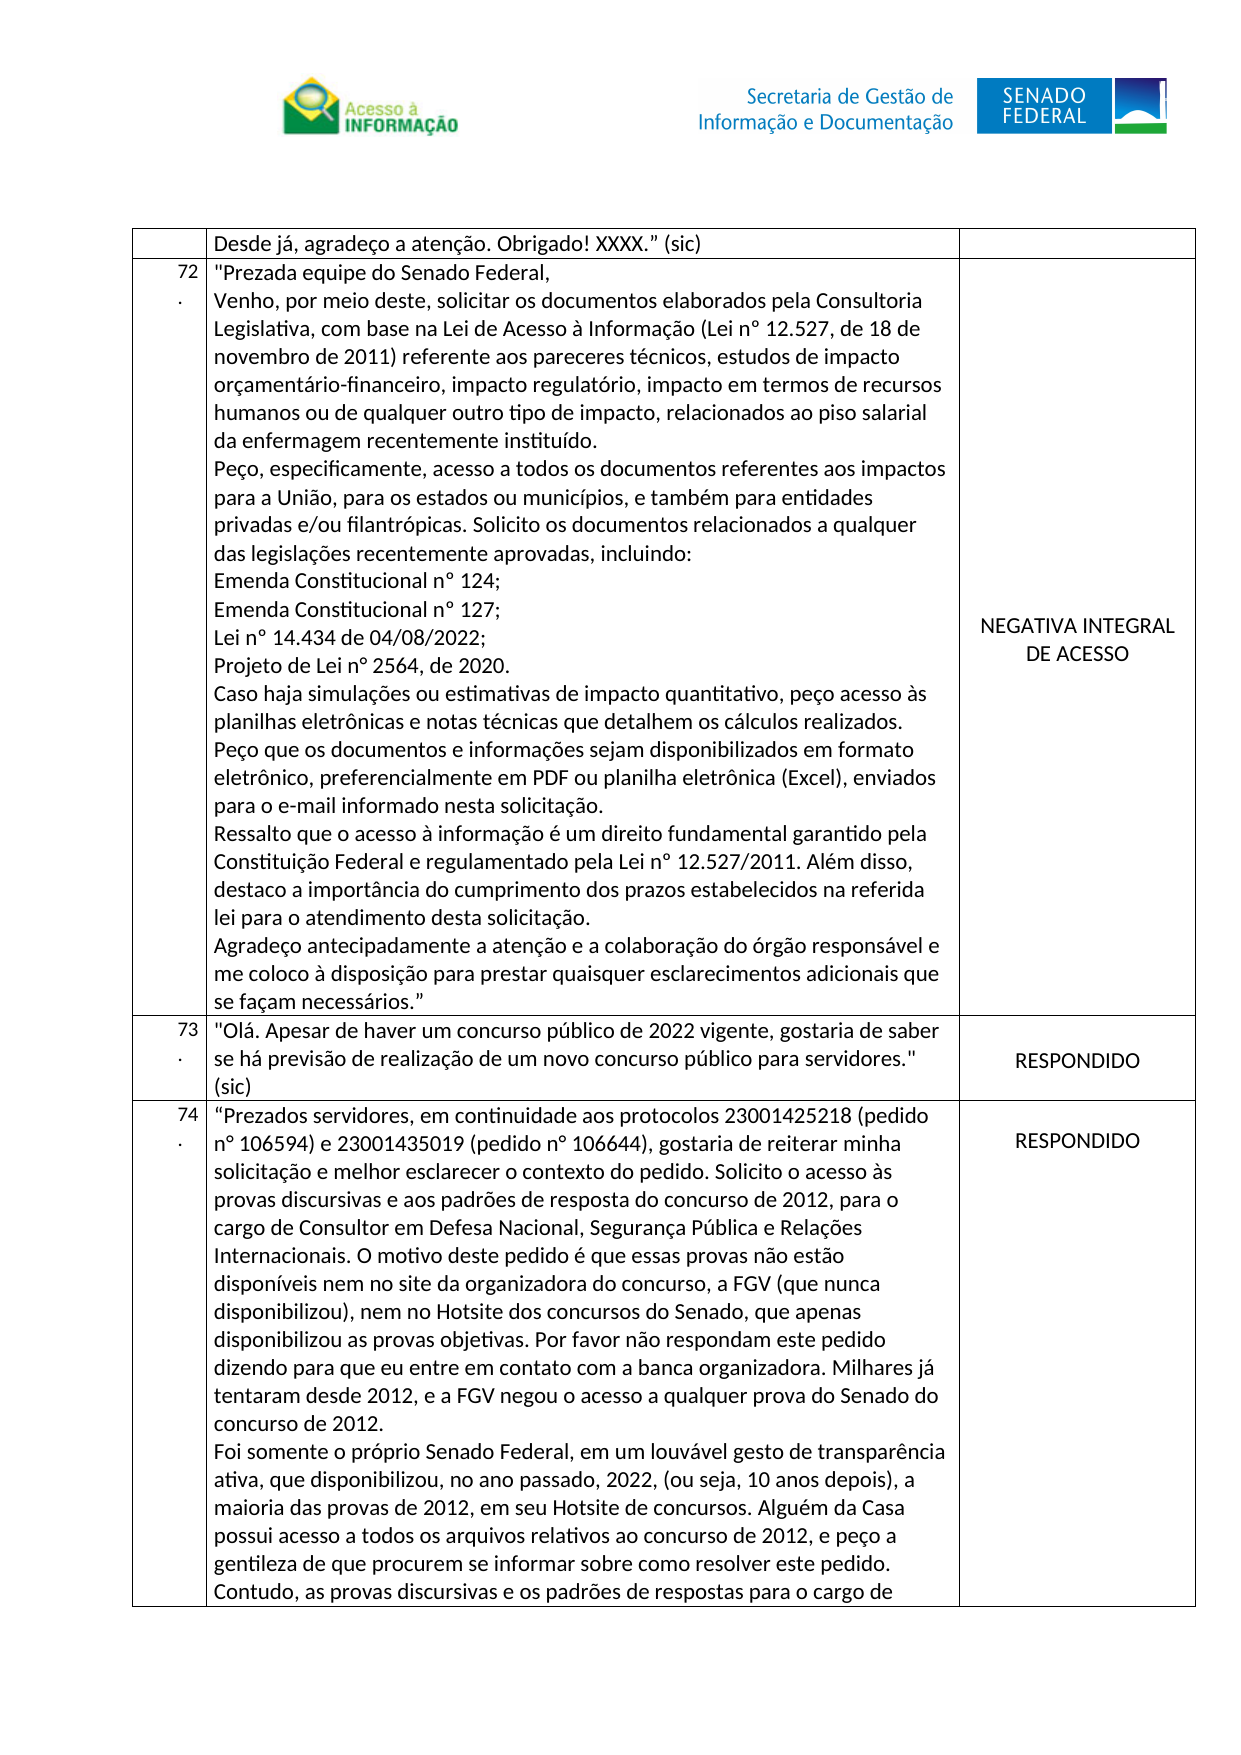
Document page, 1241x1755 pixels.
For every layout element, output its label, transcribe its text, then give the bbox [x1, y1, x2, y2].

table_cell [133, 1016, 206, 1100]
table_cell "Olá. Apesar de haver um concurso público de 2022 vigente, gostaria de saber se há previsão de realização de um novo concurso público para servidores." (sic) [207, 1016, 959, 1100]
table_cell "Prezada equipe do Senado Federal, Venho, por meio deste, solicitar os documentos elaborados pela Consultoria Legislativa, com base na Lei de Acesso à Informação (Lei nº 12.527, de 18 de novembro de 2011) referente aos pareceres técnicos, estudos de impacto orçamentário-financeiro, impacto regulatório, impacto em termos de recursos humanos ou de qualquer outro tipo de impacto, relacionados ao piso salarial da enfermagem recentemente instituído. Peço, especificamente, acesso a todos os documentos referentes aos impactos para a União, para os estados ou municípios, e também para entidades privadas e/ou filantrópicas. Solicito os documentos relacionados a qualquer das legislações recentemente aprovadas, incluindo: Emenda Constitucional nº 124; Emenda Constitucional nº 127; Lei nº 14.434 de 04/08/2022; Projeto de Lei n° 2564, de 2020. Caso haja simulações ou estimativas de impacto quantitativo, peço acesso às planilhas eletrônicas e notas técnicas que detalhem os cálculos realizados. Peço que os documentos e informações sejam disponibilizados em formato eletrônico, preferencialmente em PDF ou planilha eletrônica (Excel), enviados para o e-mail informado nesta solicitação. Ressalto que o acesso à informação é um direito fundamental garantido pela Constituição Federal e regulamentado pela Lei nº 12.527/2011. Além disso, destaco a importância do cumprimento dos prazos estabelecidos na referida lei para o atendimento desta solicitação. Agradeço antecipadamente a atenção e a colaboração do órgão responsável e me coloco à disposição para prestar quaisquer esclarecimentos adicionais que se façam necessários.” [207, 259, 959, 1015]
table_cell [133, 229, 206, 257]
table_cell [960, 229, 1195, 257]
table_cell RESPONDIDO [960, 1016, 1195, 1100]
table_cell NEGATIVA INTEGRAL DE ACESSO [960, 259, 1195, 1015]
table_cell [133, 259, 206, 1015]
table_cell RESPONDIDO [960, 1101, 1195, 1606]
table_cell Desde já, agradeço a atenção. Obrigado! XXXX.” (sic) [207, 229, 959, 257]
table_cell “Prezados servidores, em continuidade aos protocolos 23001425218 (pedido n° 106594) e 23001435019 (pedido n° 106644), gostaria de reiterar minha solicitação e melhor esclarecer o contexto do pedido. Solicito o acesso às provas discursivas e aos padrões de resposta do concurso de 2012, para o cargo de Consultor em Defesa Nacional, Segurança Pública e Relações Internacionais. O motivo deste pedido é que essas provas não estão disponíveis nem no site da organizadora do concurso, a FGV (que nunca disponibilizou), nem no Hotsite dos concursos do Senado, que apenas disponibilizou as provas objetivas. Por favor não respondam este pedido dizendo para que eu entre em contato com a banca organizadora. Milhares já tentaram desde 2012, e a FGV negou o acesso a qualquer prova do Senado do concurso de 2012. Foi somente o próprio Senado Federal, em um louvável gesto de transparência ativa, que disponibilizou, no ano passado, 2022, (ou seja, 10 anos depois), a maioria das provas de 2012, em seu Hotsite de concursos. Alguém da Casa possui acesso a todos os arquivos relativos ao concurso de 2012, e peço a gentileza de que procurem se informar sobre como resolver este pedido. Contudo, as provas discursivas e os padrões de respostas para o cargo de [207, 1101, 959, 1606]
table_cell [133, 1101, 206, 1606]
